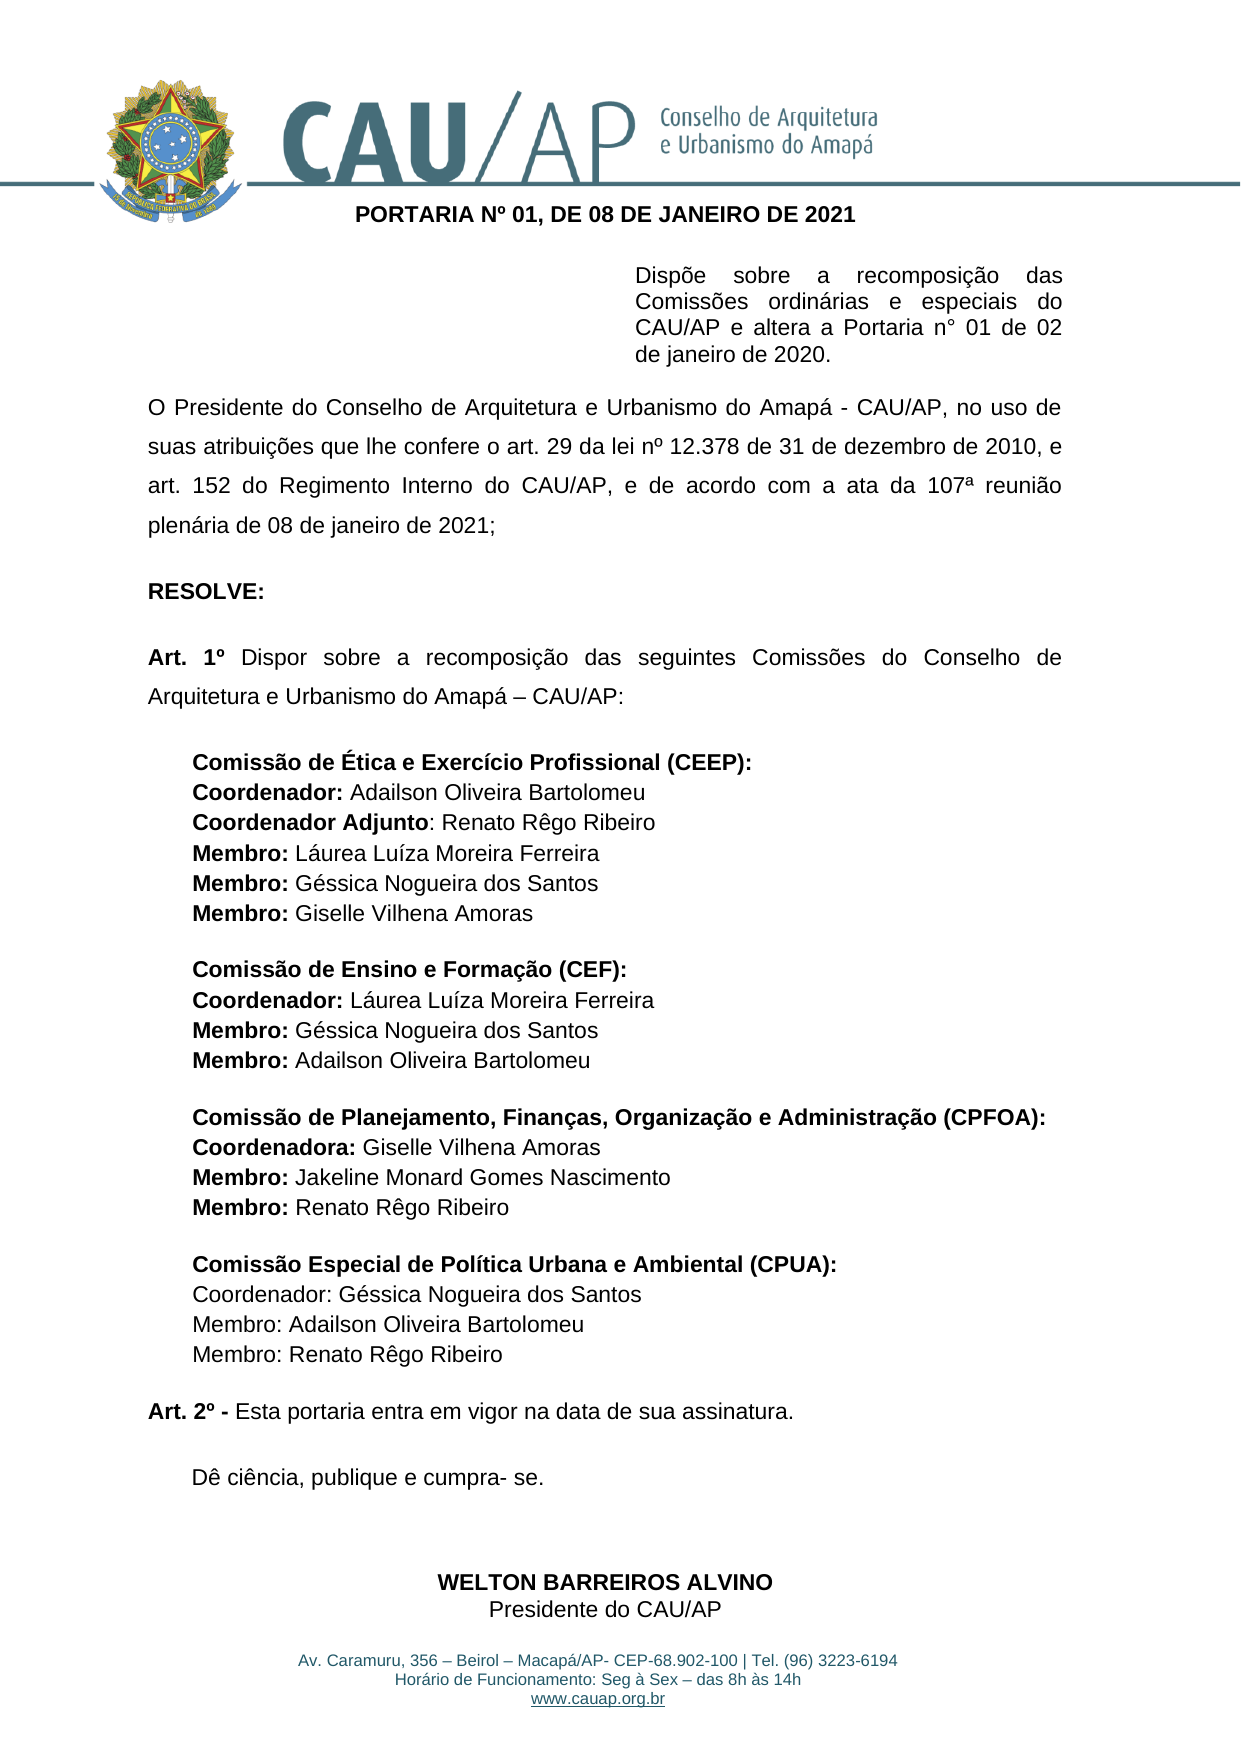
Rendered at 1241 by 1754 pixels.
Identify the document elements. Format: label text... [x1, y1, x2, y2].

text Membro: Géssica Nogueira dos Santos [148, 1017, 1063, 1043]
text Dispõe sobre a recomposição das Comissões ordinárias e especiais do CAU/AP e altera a Portaria n° 01 de 02 de janeiro de 2020. [635, 262, 1063, 367]
text Comissão de Ética e Exercício Profissional (CEEP): [148, 749, 1063, 775]
text Membro: Renato Rêgo Ribeiro [148, 1194, 1063, 1221]
text RESOLVE: [148, 578, 1063, 604]
text Comissão Especial de Política Urbana e Ambiental (CPUA): [148, 1251, 1063, 1277]
text Coordenadora: Giselle Vilhena Amoras [148, 1134, 1063, 1160]
text Membro: Renato Rêgo Ribeiro [148, 1341, 1063, 1368]
text Art. 1º Dispor sobre a recomposição das seguintes Comissões do Conselho de Arquitetura e Urbanismo do Amapá – CAU/AP: [148, 643, 1063, 709]
text Membro: Láurea Luíza Moreira Ferreira [148, 839, 1063, 866]
text Dê ciência, publique e cumpra- se. [148, 1464, 1063, 1490]
text Membro: Géssica Nogueira dos Santos [148, 870, 1063, 896]
text Coordenador: Láurea Luíza Moreira Ferreira [148, 987, 1063, 1013]
text Coordenador Adjunto: Renato Rêgo Ribeiro [148, 809, 1063, 836]
text WELTON BARREIROS ALVINO [148, 1569, 1063, 1596]
text Comissão de Ensino e Formação (CEF): [148, 956, 1063, 983]
text Coordenador: Géssica Nogueira dos Santos [148, 1281, 1063, 1307]
text Comissão de Planejamento, Finanças, Organização e Administração (CPFOA): [148, 1104, 1063, 1130]
text O Presidente do Conselho de Arquitetura e Urbanismo do Amapá - CAU/AP, no uso de suas atribuições que lhe confere o art. 29 da lei nº 12.378 de 31 de dezembro de 2010, e art. 152 do Regimento Interno do CAU/AP, e de acordo com a ata da 107ª reunião plenária de 08 de janeiro de 2021; [148, 393, 1063, 538]
text Coordenador: Adailson Oliveira Bartolomeu [148, 779, 1063, 805]
text Membro: Adailson Oliveira Bartolomeu [148, 1311, 1063, 1338]
text Membro: Jakeline Monard Gomes Nascimento [148, 1164, 1063, 1190]
text Membro: Giselle Vilhena Amoras [148, 900, 1063, 926]
text Art. 2º - Esta portaria entra em vigor na data de sua assinatura. [148, 1398, 1063, 1424]
text Membro: Adailson Oliveira Bartolomeu [148, 1047, 1063, 1073]
text Presidente do CAU/AP [148, 1596, 1063, 1622]
